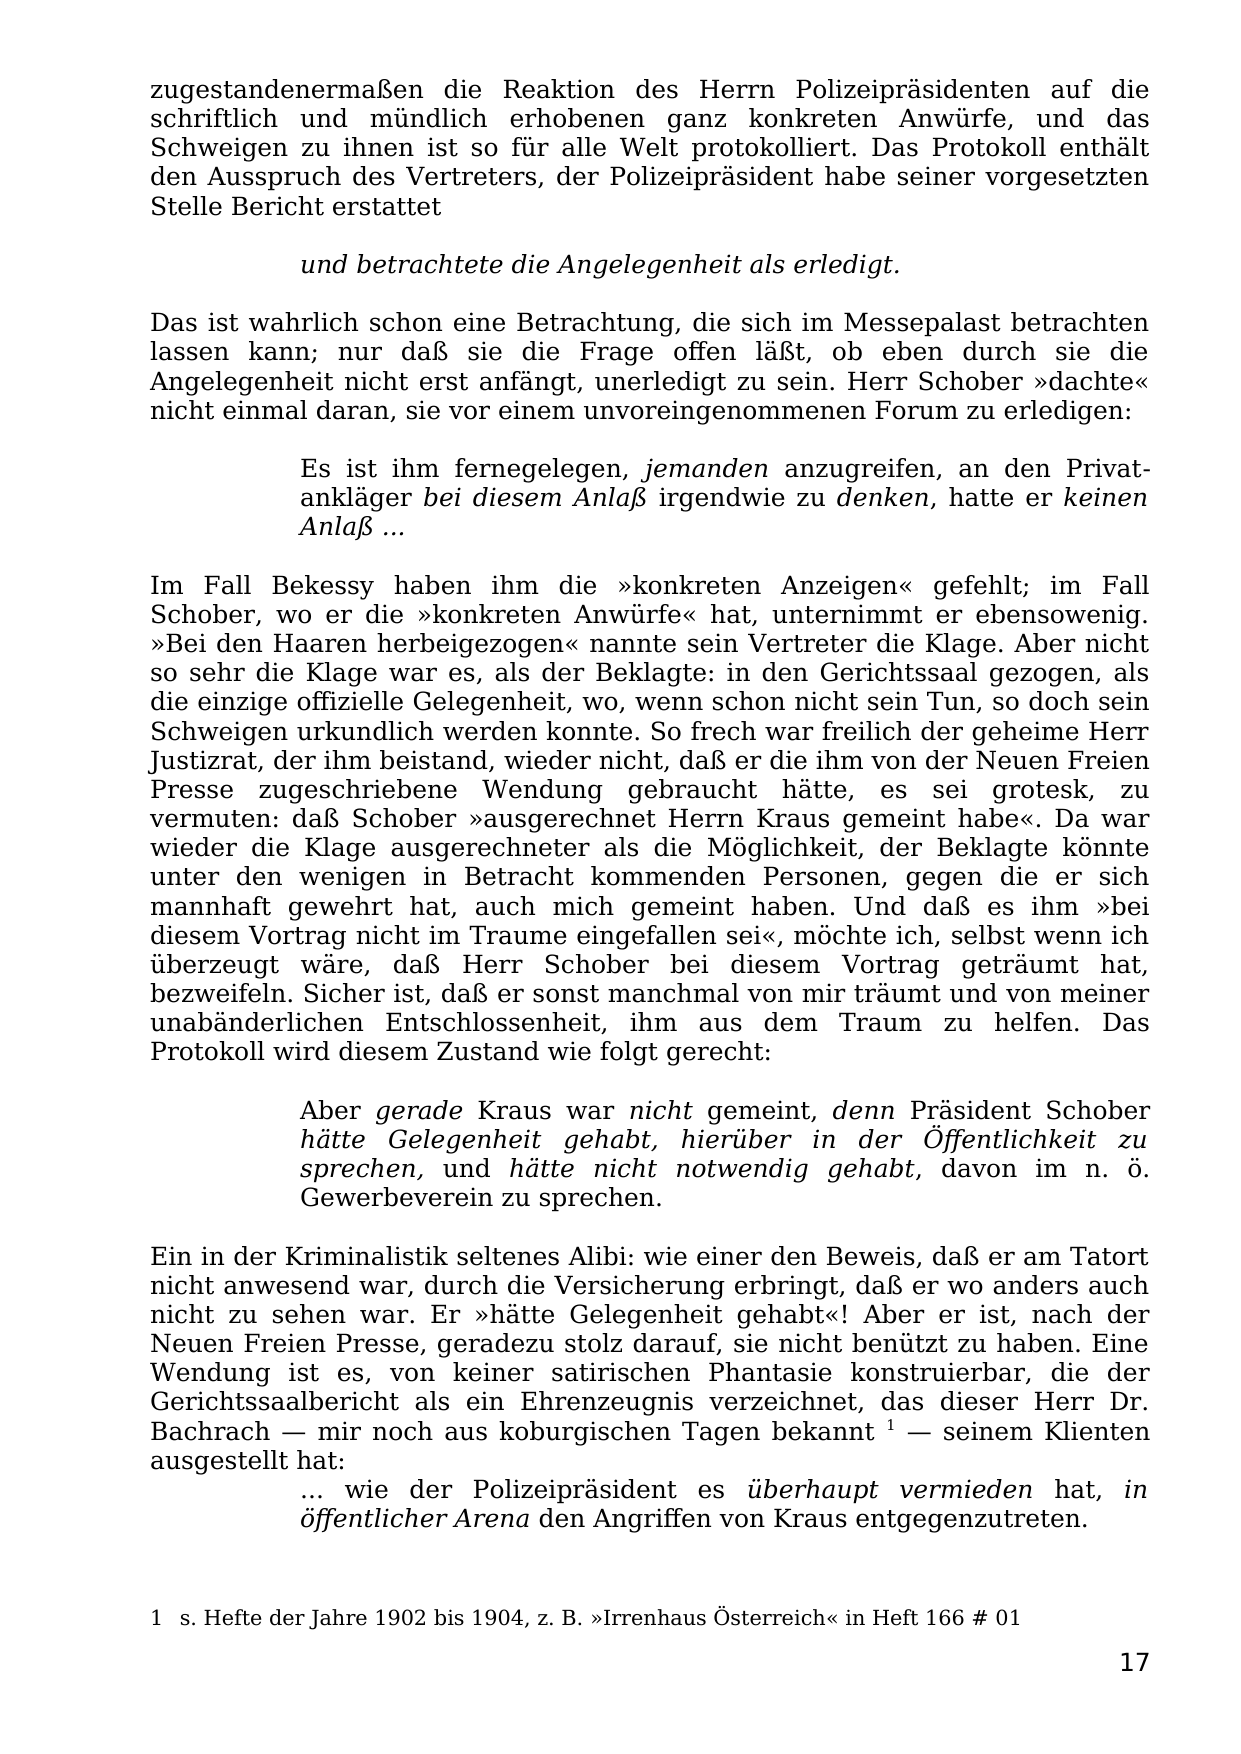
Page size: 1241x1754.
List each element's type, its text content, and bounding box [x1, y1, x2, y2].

text zugestandenermaßen die Reaktion des Herrn Polizeipräsidenten auf die schriftlich und mündlich erhobenen ganz konkreten Anwürfe, und das Schweigen zu ihnen ist so für alle Welt protokolliert. Das Protokoll enthält den Ausspruch des Vertreters, der Polizeipräsident habe seiner vorgesetzten Stelle Bericht erstattet [150, 75, 1151, 221]
text und betrachtete die Angelegenheit als erledigt. [300, 250, 1151, 279]
text ... wie der Polizeipräsident es überhaupt vermieden hat, in öffentlicher Arena den Angriffen von Kraus entgegenzutreten. [300, 1475, 1151, 1533]
text Es ist ihm fernegelegen, jemanden anzugreifen, an den Privat­ankläger bei diesem Anlaß irgendwie zu denken, hatte er keinen Anlaß ... [300, 454, 1151, 542]
text Im Fall Bekessy haben ihm die »konkreten Anzeigen« gefehlt; im Fall Schober, wo er die »konkreten Anwürfe« hat, unternimmt er ebensowenig. »Bei den Haaren herbeigezogen« nannte sein Vertreter die Klage. Aber nicht so sehr die Klage war es, als der Beklagte: in den Gerichtssaal gezogen, als die einzige offizielle Gelegenheit, wo, wenn schon nicht sein Tun, so doch sein Schweigen urkundlich werden konnte. So frech war freilich der geheime Herr Justizrat, der ihm beistand, wieder nicht, daß er die ihm von der Neuen Freien Presse zugeschriebene Wendung gebraucht hätte, es sei grotesk, zu vermuten: daß Schober »ausgerechnet Herrn Kraus gemeint habe«. Da war wieder die Klage ausgerechneter als die Möglichkeit, der Beklagte könnte unter den wenigen in Betracht kommenden Personen, gegen die er sich mannhaft gewehrt hat, auch mich gemeint haben. Und daß es ihm »bei diesem Vortrag nicht im Traume eingefallen sei«, möchte ich, selbst wenn ich überzeugt wäre, daß Herr Schober bei diesem Vortrag geträumt hat, bezweifeln. Sicher ist, daß er sonst manchmal von mir träumt und von meiner unabänderlichen Entschlossenheit, ihm aus dem Traum zu helfen. Das Protokoll wird diesem Zustand wie folgt gerecht: [150, 571, 1151, 1067]
text Ein in der Kriminalistik seltenes Alibi: wie einer den Beweis, daß er am Tatort nicht anwesend war, durch die Versicherung erbringt, daß er wo anders auch nicht zu sehen war. Er »hätte Gelegenheit gehabt«! Aber er ist, nach der Neuen Freien Presse, geradezu stolz darauf, sie nicht benützt zu haben. Eine Wendung ist es, von keiner satirischen Phantasie konstruierbar, die der Gerichtssaalbericht als ein Ehrenzeugnis verzeichnet, das dieser Herr Dr. Bachrach — mir noch aus koburgischen Tagen bekannt — seinem Klienten ausgestellt hat: [150, 1242, 1151, 1475]
text Aber gerade Kraus war nicht gemeint, denn Präsident Schober hätte Gelegenheit gehabt, hierüber in der Öffentlichkeit zu sprechen, und hätte nicht notwendig gehabt, davon im n. ö. Gewerbeverein zu sprechen. [300, 1096, 1151, 1212]
text Das ist wahrlich schon eine Betrachtung, die sich im Messepalast betrachten lassen kann; nur daß sie die Frage offen läßt, ob eben durch sie die Angelegenheit nicht erst anfängt, unerledigt zu sein. Herr Schober »dachte« nicht einmal daran, sie vor einem unvoreingenommenen Forum zu erledigen: [150, 308, 1151, 425]
text s. Hefte der Jahre 1902 bis 1904, z. B. »Irrenhaus Österreich« in Heft 166 # 01 [150, 1606, 1151, 1631]
